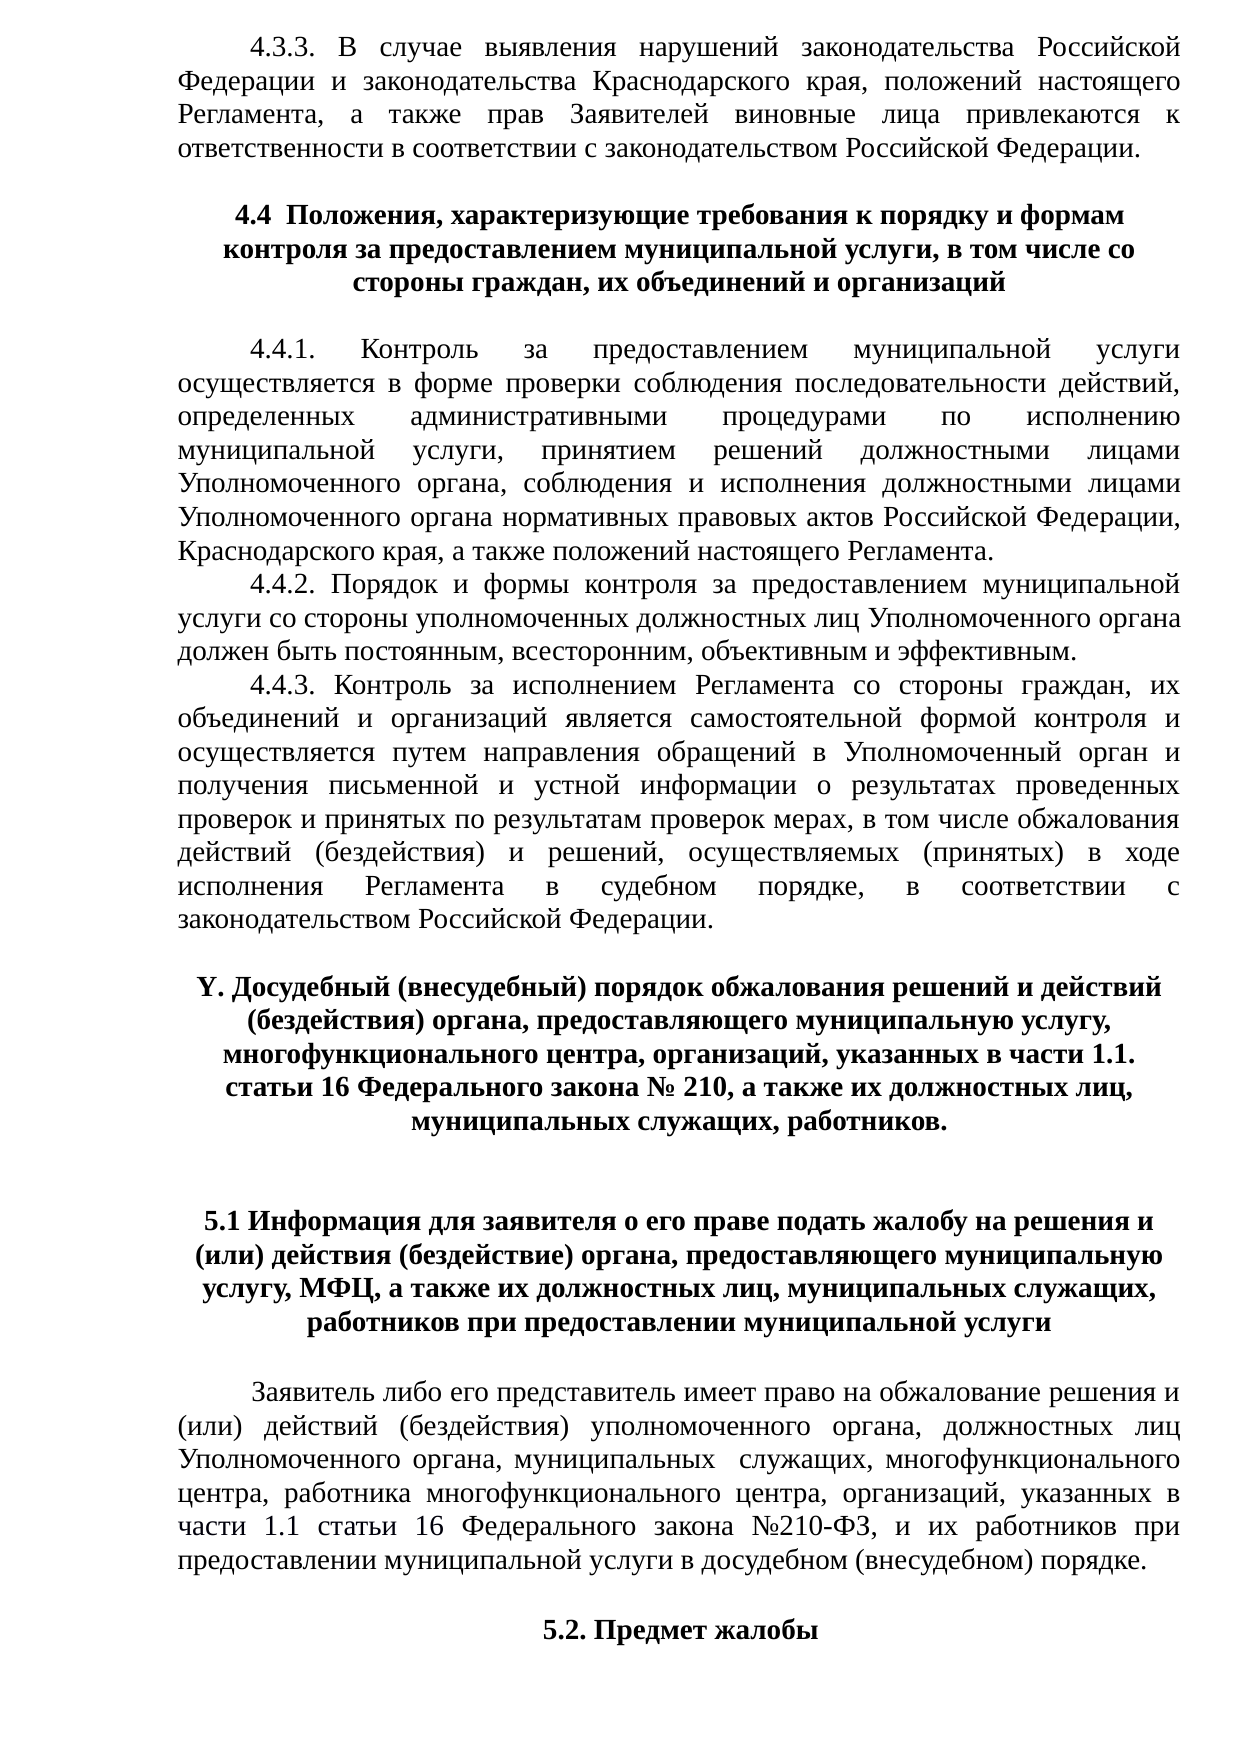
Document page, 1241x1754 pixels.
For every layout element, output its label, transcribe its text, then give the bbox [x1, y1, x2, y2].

text 4.4.3. Контроль за исполнением Регламента со стороны граждан, их объединений и организаций является самостоятельной формой контроля и осуществляется путем направления обращений в Уполномоченный орган и получения письменной и устной информации о результатах проведенных проверок и принятых по результатам проверок мерах, в том числе обжалования действий (бездействия) и решений, осуществляемых (принятых) в ходе исполнения Регламента в судебном порядке, в соответствии с законодательством Российской Федерации. [177, 667, 1181, 935]
text Y. Досудебный (внесудебный) порядок обжалования решений и действий (бездействия) органа, предоставляющего муниципальную услугу, многофункционального центра, организаций, указанных в части 1.1. статьи 16 Федерального закона № 210, а также их должностных лиц, муниципальных служащих, работников. [177, 969, 1181, 1136]
text 4.4 Положения, характеризующие требования к порядку и формам контроля за предоставлением муниципальной услуги, в том числе со стороны граждан, их объединений и организаций [177, 197, 1181, 298]
subtitle Заявитель либо его представитель имеет право на обжалование решения и (или) действий (бездействия) уполномоченного органа, должностных лиц Уполномоченного органа, муниципальных служащих, многофункционального центра, работника многофункционального центра, организаций, указанных в части 1.1 статьи 16 Федерального закона №210-ФЗ, и их работников при предоставлении муниципальной услуги в досудебном (внесудебном) порядке. [177, 1374, 1181, 1575]
text 4.4.1. Контроль за предоставлением муниципальной услуги осуществляется в форме проверки соблюдения последовательности действий, определенных административными процедурами по исполнению муниципальной услуги, принятием решений должностными лицами Уполномоченного органа, соблюдения и исполнения должностными лицами Уполномоченного органа нормативных правовых актов Российской Федерации, Краснодарского края, а также положений настоящего Регламента. [177, 331, 1181, 566]
text 4.3.3. В случае выявления нарушений законодательства Российской Федерации и законодательства Краснодарского края, положений настоящего Регламента, а также прав Заявителей виновные лица привлекаются к ответственности в соответствии с законодательством Российской Федерации. [177, 29, 1181, 164]
text 5.2. Предмет жалобы [177, 1612, 1181, 1645]
text 5.1 Информация для заявителя о его праве подать жалобу на решения и (или) действия (бездействие) органа, предоставляющего муниципальную услугу, МФЦ, а также их должностных лиц, муниципальных служащих, работников при предоставлении муниципальной услуги [177, 1203, 1181, 1338]
text 4.4.2. Порядок и формы контроля за предоставлением муниципальной услуги со стороны уполномоченных должностных лиц Уполномоченного органа должен быть постоянным, всесторонним, объективным и эффективным. [177, 566, 1181, 667]
